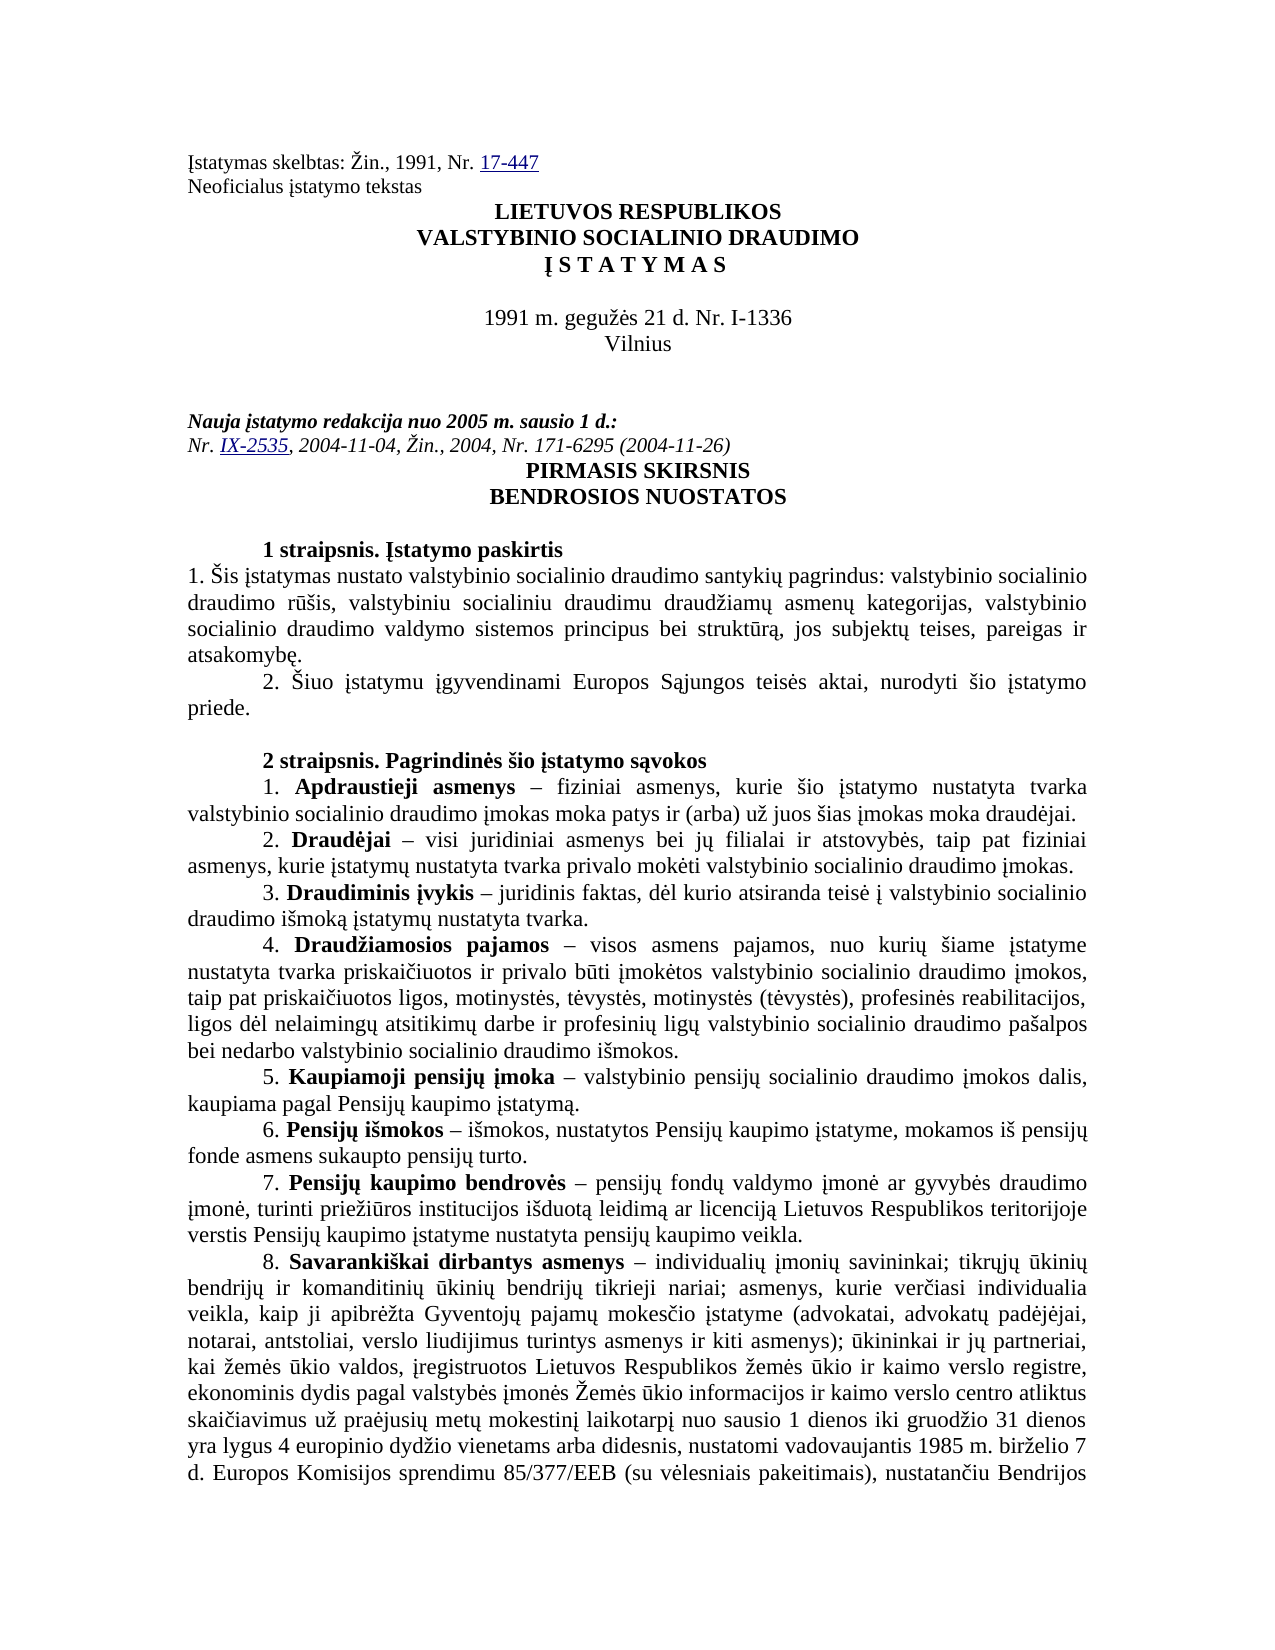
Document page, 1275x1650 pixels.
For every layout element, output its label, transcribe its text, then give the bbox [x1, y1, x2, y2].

subtitle Įstatymas skelbtas: Žin., 1991, Nr. 17-447 [187, 150, 1088, 174]
text 2. Šiuo įstatymu įgyvendinami Europos Sąjungos teisės aktai, nurodyti šio įstatymo priede. [187, 668, 1088, 721]
text Neoficialus įstatymo tekstas [187, 174, 1088, 198]
text 5. Kaupiamoji pensijų įmoka – valstybinio pensijų socialinio draudimo įmokos dalis, kaupiama pagal Pensijų kaupimo įstatymą. [187, 1063, 1088, 1116]
subtitle Vilnius [187, 330, 1088, 356]
subtitle Į S T A T Y M A S [187, 251, 1088, 277]
text 1. Šis įstatymas nustato valstybinio socialinio draudimo santykių pagrindus: valstybinio socialinio draudimo rūšis, valstybiniu socialiniu draudimu draudžiamų asmenų kategorijas, valstybinio socialinio draudimo valdymo sistemos principus bei struktūrą, jos subjektų teises, pareigas ir atsakomybę. [187, 562, 1088, 668]
text Nr. IX-2535, 2004-11-04, Žin., 2004, Nr. 171-6295 (2004-11-26) [187, 433, 1088, 457]
text 6. Pensijų išmokos – išmokos, nustatytos Pensijų kaupimo įstatyme, mokamos iš pensijų fonde asmens sukaupto pensijų turto. [187, 1116, 1088, 1169]
text 4. Draudžiamosios pajamos – visos asmens pajamos, nuo kurių šiame įstatyme nustatyta tvarka priskaičiuotos ir privalo būti įmokėtos valstybinio socialinio draudimo įmokos, taip pat priskaičiuotos ligos, motinystės, tėvystės, motinystės (tėvystės), profesinės reabilitacijos, ligos dėl nelaimingų atsitikimų darbe ir profesinių ligų valstybinio socialinio draudimo pašalpos bei nedarbo valstybinio socialinio draudimo išmokos. [187, 931, 1087, 1063]
text 1991 m. gegužės 21 d. Nr. I-1336 [187, 303, 1088, 330]
subtitle VALSTYBINIO SOCIALINIO DRAUDIMO [187, 224, 1088, 251]
text 7. Pensijų kaupimo bendrovės – pensijų fondų valdymo įmonė ar gyvybės draudimo įmonė, turinti priežiūros institucijos išduotą leidimą ar licenciją Lietuvos Respublikos teritorijoje verstis Pensijų kaupimo įstatyme nustatyta pensijų kaupimo veikla. [187, 1169, 1088, 1248]
text 8. Savarankiškai dirbantys asmenys – individualių įmonių savininkai; tikrųjų ūkinių bendrijų ir komanditinių ūkinių bendrijų tikrieji nariai; asmenys, kurie verčiasi individualia veikla, kaip ji apibrėžta Gyventojų pajamų mokesčio įstatyme (advokatai, advokatų padėjėjai, notarai, antstoliai, verslo liudijimus turintys asmenys ir kiti asmenys); ūkininkai ir jų partneriai, kai žemės ūkio valdos, įregistruotos Lietuvos Respublikos žemės ūkio ir kaimo verslo registre, ekonominis dydis pagal valstybės įmonės Žemės ūkio informacijos ir kaimo verslo centro atliktus skaičiavimus už praėjusių metų mokestinį laikotarpį nuo sausio 1 dienos iki gruodžio 31 dienos yra lygus 4 europinio dydžio vienetams arba didesnis, nustatomi vadovaujantis 1985 m. birželio 7 d. Europos Komisijos sprendimu 85/377/EEB (su vėlesniais pakeitimais), nustatančiu Bendrijos [187, 1248, 1088, 1485]
text PIRMASIS SKIRSNIS [187, 457, 1088, 483]
text 3. Draudiminis įvykis – juridinis faktas, dėl kurio atsiranda teisė į valstybinio socialinio draudimo išmoką įstatymų nustatyta tvarka. [187, 879, 1088, 931]
subtitle BendrOSIOS nuostatOS [187, 483, 1088, 510]
subtitle LIETUVOS RESPUBLIKOS [187, 198, 1088, 224]
text 1. Apdraustieji asmenys – fiziniai asmenys, kurie šio įstatymo nustatyta tvarka valstybinio socialinio draudimo įmokas moka patys ir (arba) už juos šias įmokas moka draudėjai. [187, 773, 1088, 826]
text Nauja įstatymo redakcija nuo 2005 m. sausio 1 d.: [187, 409, 1088, 433]
text 2. Draudėjai – visi juridiniai asmenys bei jų filialai ir atstovybės, taip pat fiziniai asmenys, kurie įstatymų nustatyta tvarka privalo mokėti valstybinio socialinio draudimo įmokas. [187, 826, 1088, 879]
text 1 straipsnis. Įstatymo paskirtis [187, 536, 1088, 562]
text 2 straipsnis. Pagrindinės šio įstatymo sąvokos [187, 747, 1088, 773]
